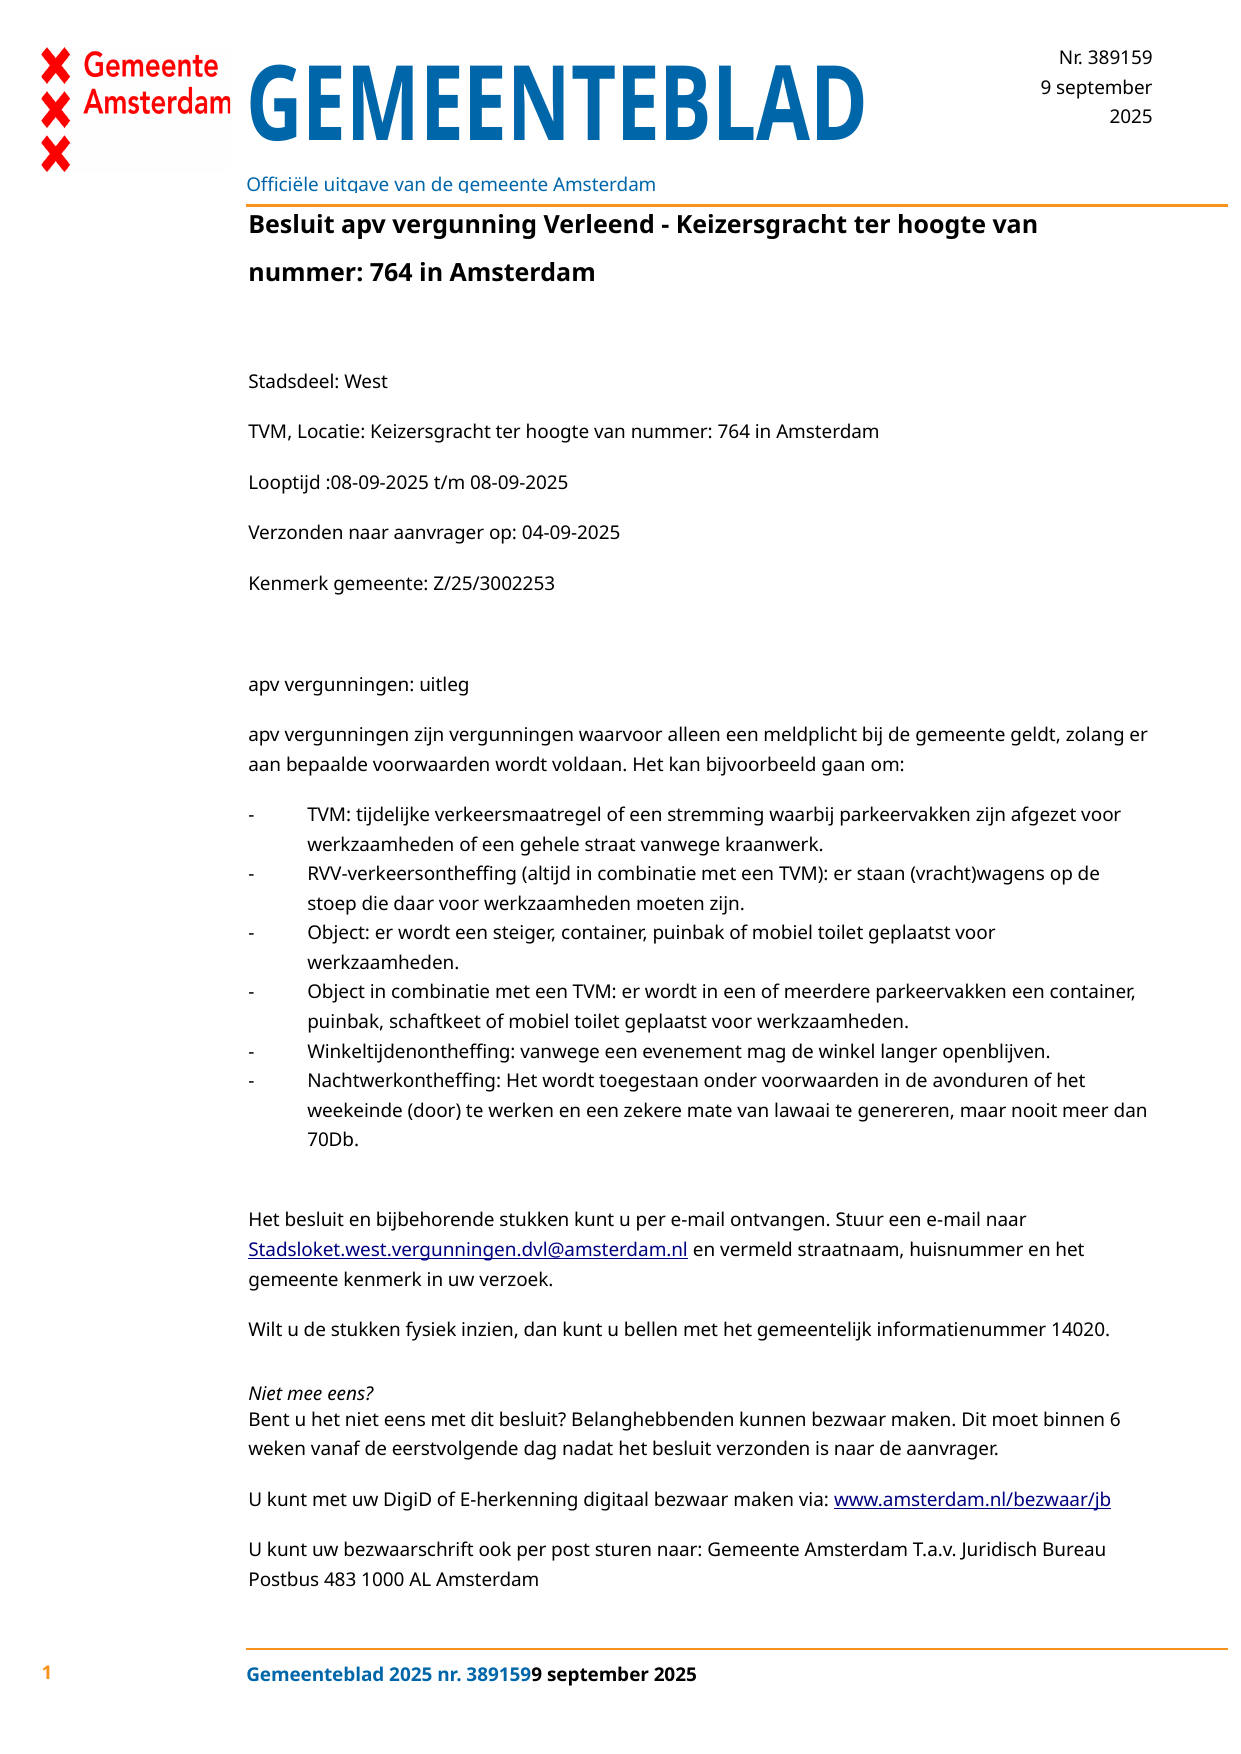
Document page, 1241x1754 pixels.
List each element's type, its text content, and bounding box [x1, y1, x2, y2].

list TVM: tijdelijke verkeersmaatregel of een stremming waarbij parkeervakken zijn afgezet voor werkzaamheden of een gehele straat vanwege kraanwerk. [248, 801, 1152, 857]
list Nachtwerkontheffing: Het wordt toegestaan onder voorwaarden in de avonduren of het weekeinde (door) te werken en een zekere mate van lawaai te genereren, maar nooit meer dan 70Db. [248, 1067, 1152, 1152]
text Kenmerk gemeente: Z/25/3002253 [248, 570, 1152, 596]
text Looptijd :08-09-2025 t/m 08-09-2025 [248, 469, 1152, 495]
text U kunt met uw DigiD of E-herkenning digitaal bezwaar maken via: www.amsterdam.nl/bezwaar/jb [248, 1486, 1152, 1512]
list Object in combinatie met een TVM: er wordt in een of meerdere parkeervakken een container, puinbak, schaftkeet of mobiel toilet geplaatst voor werkzaamheden. [248, 979, 1152, 1034]
text Het besluit en bijbehorende stukken kunt u per e-mail ontvangen. Stuur een e-mail naar Stadsloket.west.vergunningen.dvl@amsterdam.nl en vermeld straatnaam, huisnummer en het gemeente kenmerk in uw verzoek. [248, 1207, 1152, 1292]
text Besluit apv vergunning Verleend - Keizersgracht ter hoogte van nummer: 764 in Amsterdam [248, 207, 1152, 288]
text Verzonden naar aanvrager op: 04-09-2025 [248, 519, 1152, 545]
list RVV-verkeersontheffing (altijd in combinatie met een TVM): er staan (vracht)wagens op de stoep die daar voor werkzaamheden moeten zijn. [248, 860, 1152, 916]
text TVM, Locatie: Keizersgracht ter hoogte van nummer: 764 in Amsterdam [248, 419, 1152, 444]
text Wilt u de stukken fysiek inzien, dan kunt u bellen met het gemeentelijk informatienummer 14020. [248, 1316, 1152, 1342]
list Object: er wordt een steiger, container, puinbak of mobiel toilet geplaatst voor werkzaamheden. [248, 919, 1152, 975]
list Winkeltijdenontheffing: vanwege een evenement mag de winkel langer openblijven. [248, 1038, 1152, 1064]
text U kunt uw bezwaarschrift ook per post sturen naar: Gemeente Amsterdam T.a.v. Juridisch Bureau Postbus 483 1000 AL Amsterdam [248, 1536, 1152, 1592]
picture [41, 47, 231, 172]
text apv vergunningen: uitleg [248, 671, 1152, 697]
text apv vergunningen zijn vergunningen waarvoor alleen een meldplicht bij de gemeente geldt, zolang er aan bepaalde voorwaarden wordt voldaan. Het kan bijvoorbeeld gaan om: [248, 721, 1152, 777]
text Niet mee eens? [248, 1380, 1152, 1406]
text Stadsdeel: West [248, 368, 1152, 394]
text Bent u het niet eens met dit besluit? Belanghebbenden kunnen bezwaar maken. Dit moet binnen 6 weken vanaf de eerstvolgende dag nadat het besluit verzonden is naar de aanvrager. [248, 1406, 1152, 1461]
